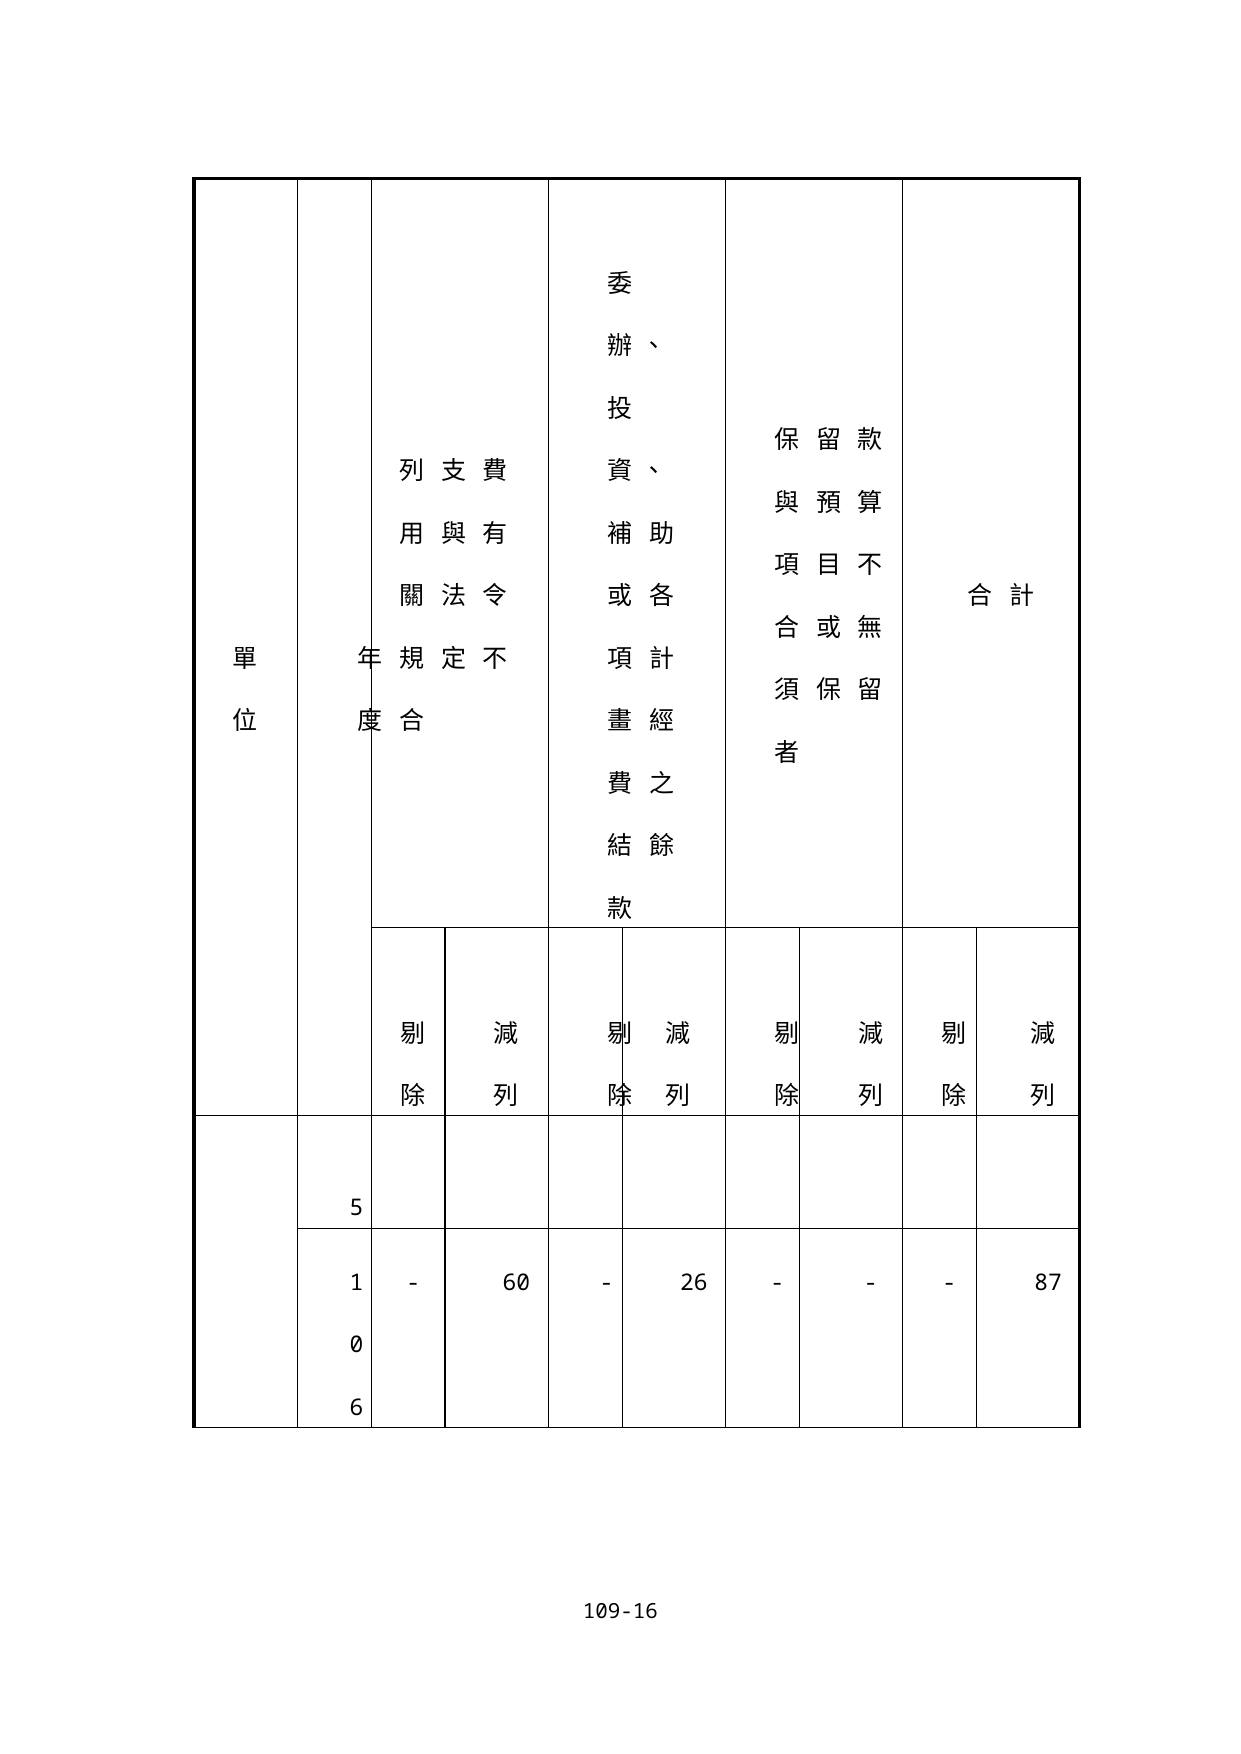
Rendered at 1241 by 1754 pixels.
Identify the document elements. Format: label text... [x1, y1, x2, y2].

table_cell [977, 1116, 1078, 1227]
table_cell - [903, 1229, 976, 1427]
table_cell 剔除 [372, 928, 444, 1115]
table_cell - [800, 1229, 902, 1427]
table_header 單位 [196, 180, 297, 1115]
table_cell 剔除 [903, 928, 976, 1115]
table_header 委辦、投資、補助或各項計畫經費之結餘款 [549, 180, 725, 927]
table_cell 87 [977, 1229, 1078, 1427]
table_cell 減列 [977, 928, 1078, 1115]
table_cell - [726, 1116, 799, 1227]
table_cell - [800, 1116, 902, 1227]
table_header 保留款與預算項目不合或無須保留者 [726, 180, 902, 927]
table_cell - [549, 1229, 622, 1427]
table_cell 26 [623, 1229, 725, 1427]
table_cell - [903, 1116, 976, 1227]
table_cell [623, 1116, 725, 1227]
table_cell 剔除 [726, 928, 799, 1115]
table_cell 減列 [446, 928, 548, 1115]
table_cell - [372, 1116, 444, 1227]
table_cell - [446, 1116, 548, 1227]
table_header 列支費用與有關法令規定不合 [372, 180, 548, 927]
table_cell 60 [446, 1229, 548, 1427]
table_cell 減列 [800, 928, 902, 1115]
table_cell - [726, 1229, 799, 1427]
table_cell 106 [298, 1229, 371, 1427]
table_cell 5 [298, 1116, 371, 1227]
table_cell - [372, 1229, 444, 1427]
table_cell [196, 1116, 297, 1427]
table_cell - [549, 1116, 622, 1227]
table_header 合計 [903, 180, 1078, 927]
table_cell 減列 [623, 928, 725, 1115]
table_cell 剔除 [549, 928, 622, 1115]
table_header 年度 [298, 180, 371, 1115]
